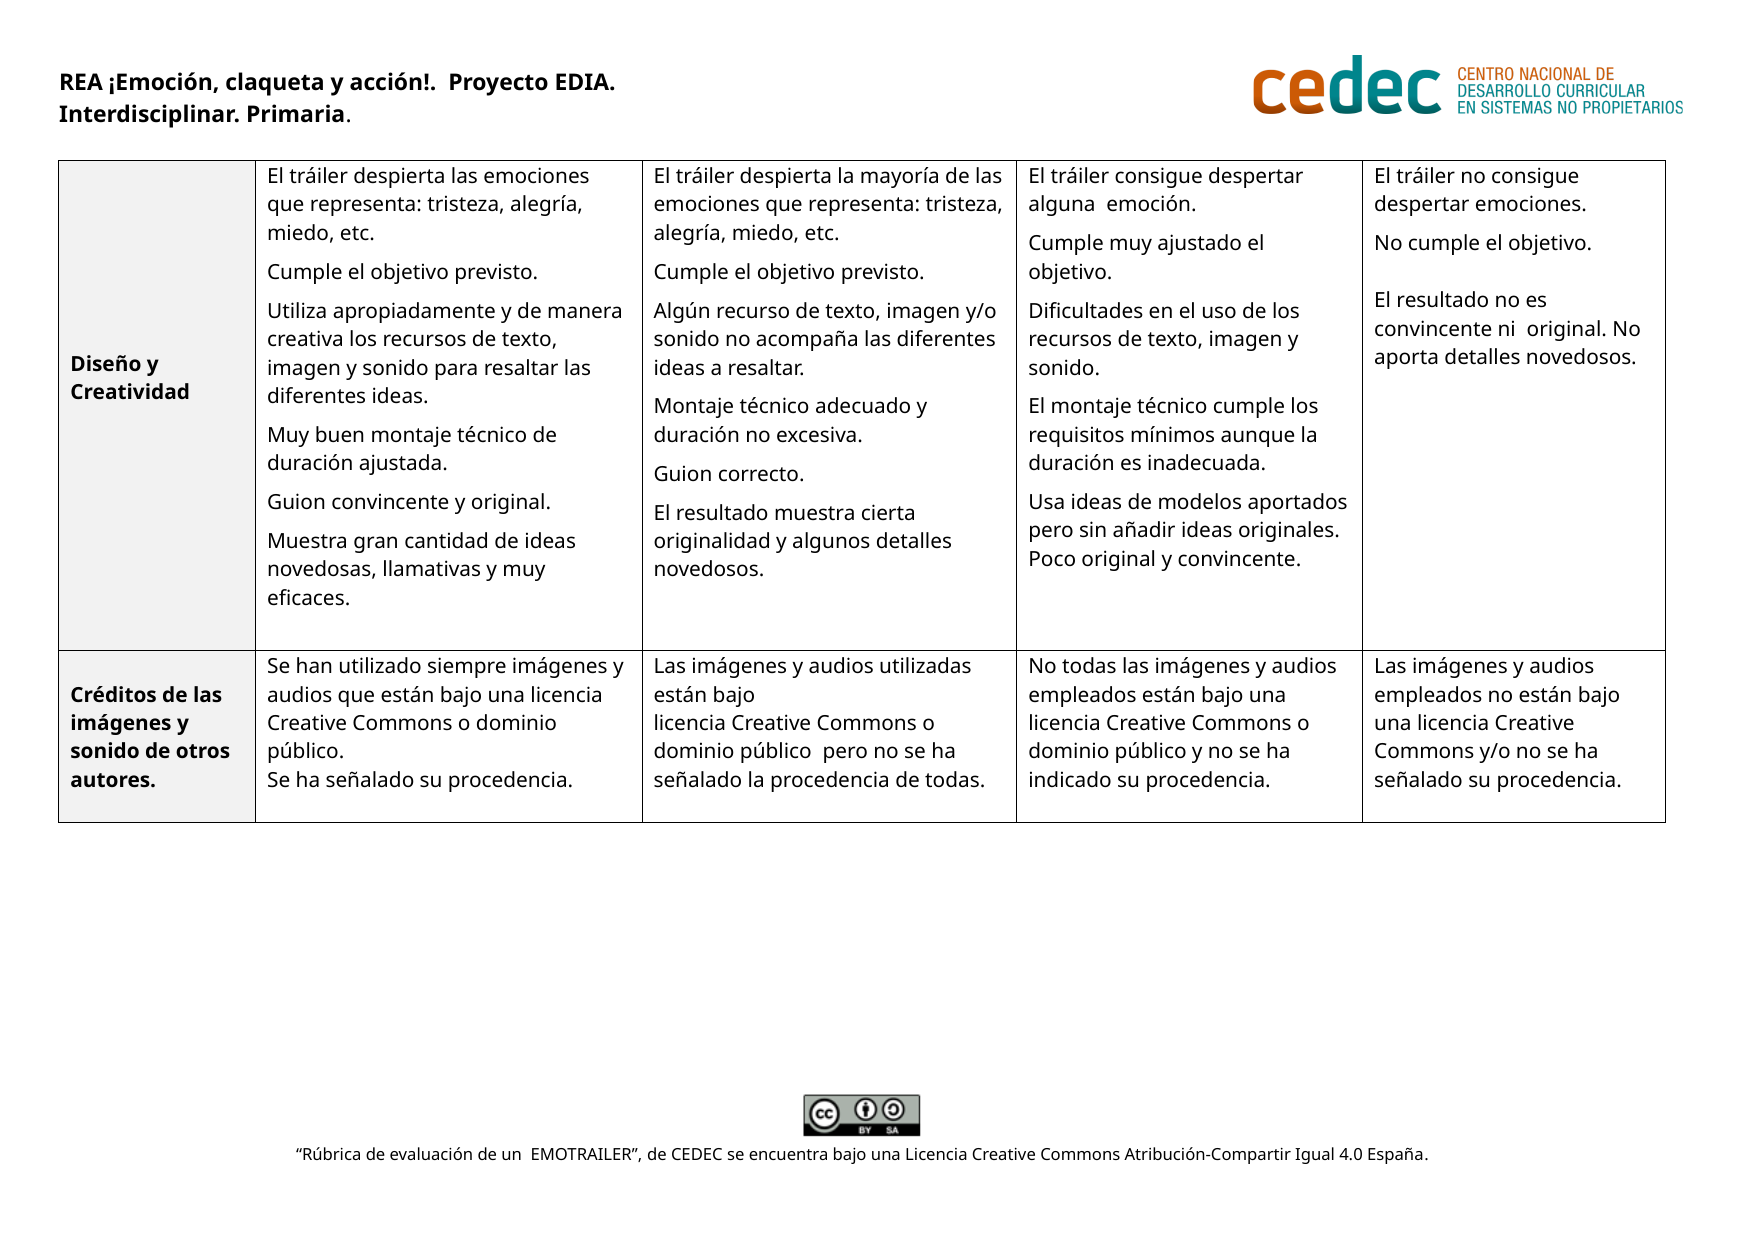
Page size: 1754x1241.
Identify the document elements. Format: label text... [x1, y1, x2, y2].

table_cell No todas las imágenes y audios empleados están bajo una licencia Creative Commons o dominio público y no se ha indicado su procedencia. [1017, 651, 1362, 822]
table_cell Las imágenes y audios utilizadas están bajo licencia Creative Commons o dominio público pero no se ha señalado la procedencia de todas. [643, 651, 1016, 822]
table_cell El tráiler despierta las emociones que representa: tristeza, alegría, miedo, etc. Cumple el objetivo previsto. Utiliza apropiadamente y de manera creativa los recursos de texto, imagen y sonido para resaltar las diferentes ideas. Muy buen montaje técnico de duración ajustada. Guion convincente y original. Muestra gran cantidad de ideas novedosas, llamativas y muy eficaces. [256, 161, 642, 650]
table_cell El tráiler despierta la mayoría de las emociones que representa: tristeza, alegría, miedo, etc. Cumple el objetivo previsto. Algún recurso de texto, imagen y/o sonido no acompaña las diferentes ideas a resaltar. Montaje técnico adecuado y duración no excesiva. Guion correcto. El resultado muestra cierta originalidad y algunos detalles novedosos. [643, 161, 1016, 650]
table_cell El tráiler no consigue despertar emociones. No cumple el objetivo. El resultado no es convincente ni original. No aporta detalles novedosos. [1363, 161, 1665, 650]
table_cell El tráiler consigue despertar alguna emoción. Cumple muy ajustado el objetivo. Dificultades en el uso de los recursos de texto, imagen y sonido. El montaje técnico cumple los requisitos mínimos aunque la duración es inadecuada. Usa ideas de modelos aportados pero sin añadir ideas originales. Poco original y convincente. [1017, 161, 1362, 650]
table_cell Se han utilizado siempre imágenes y audios que están bajo una licencia Creative Commons o dominio público. Se ha señalado su procedencia. [256, 651, 642, 822]
table_cell Créditos de las imágenes y sonido de otros autores. [59, 651, 255, 822]
picture [1253, 55, 1683, 114]
table_cell Las imágenes y audios empleados no están bajo una licencia Creative Commons y/o no se ha señalado su procedencia. [1363, 651, 1665, 822]
picture [801, 1092, 923, 1139]
table_cell Diseño y Creatividad [59, 161, 255, 650]
